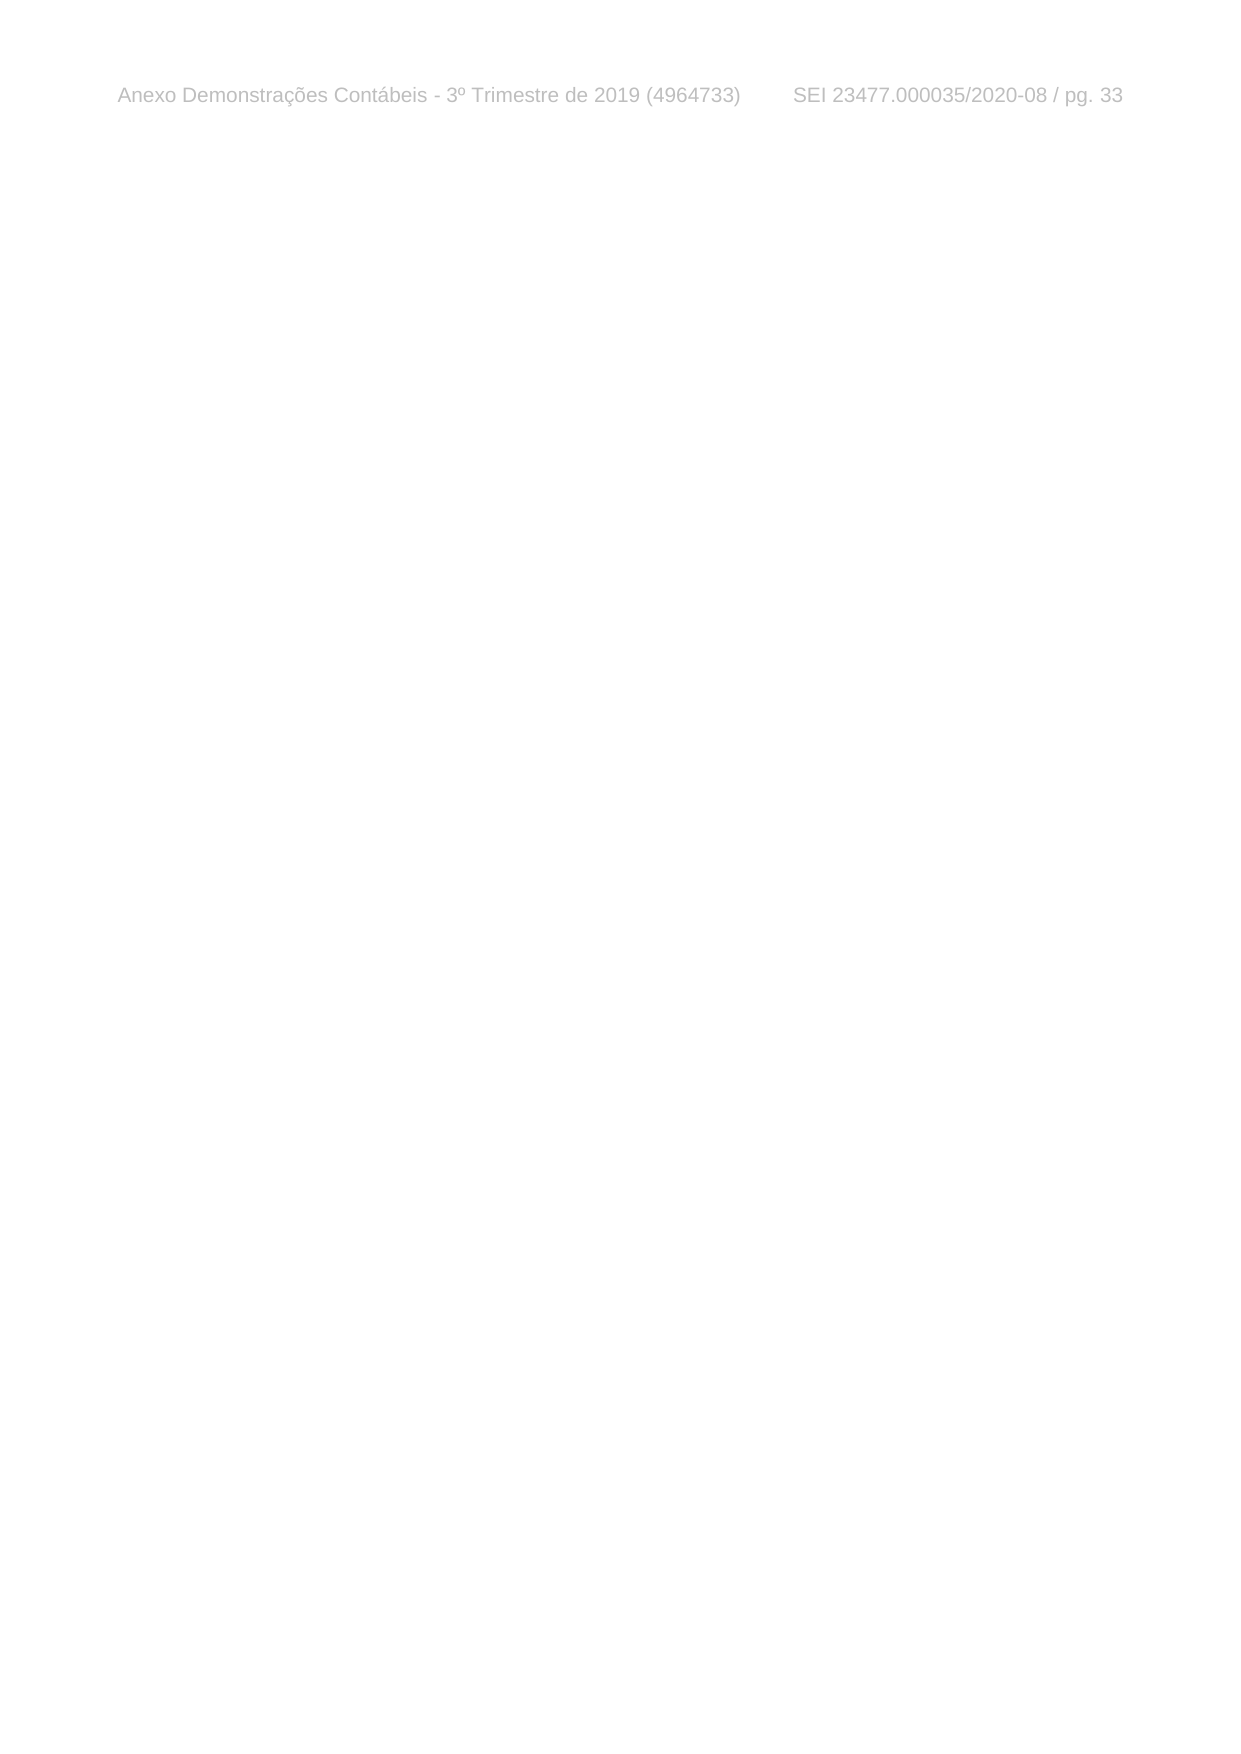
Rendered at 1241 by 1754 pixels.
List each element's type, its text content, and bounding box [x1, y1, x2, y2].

text Anexo Demonstrações Contábeis - 3º Trimestre de 2019 (4964733) SEI 23477.000035/2020-08 / pg. 33 [117, 82, 1154, 106]
